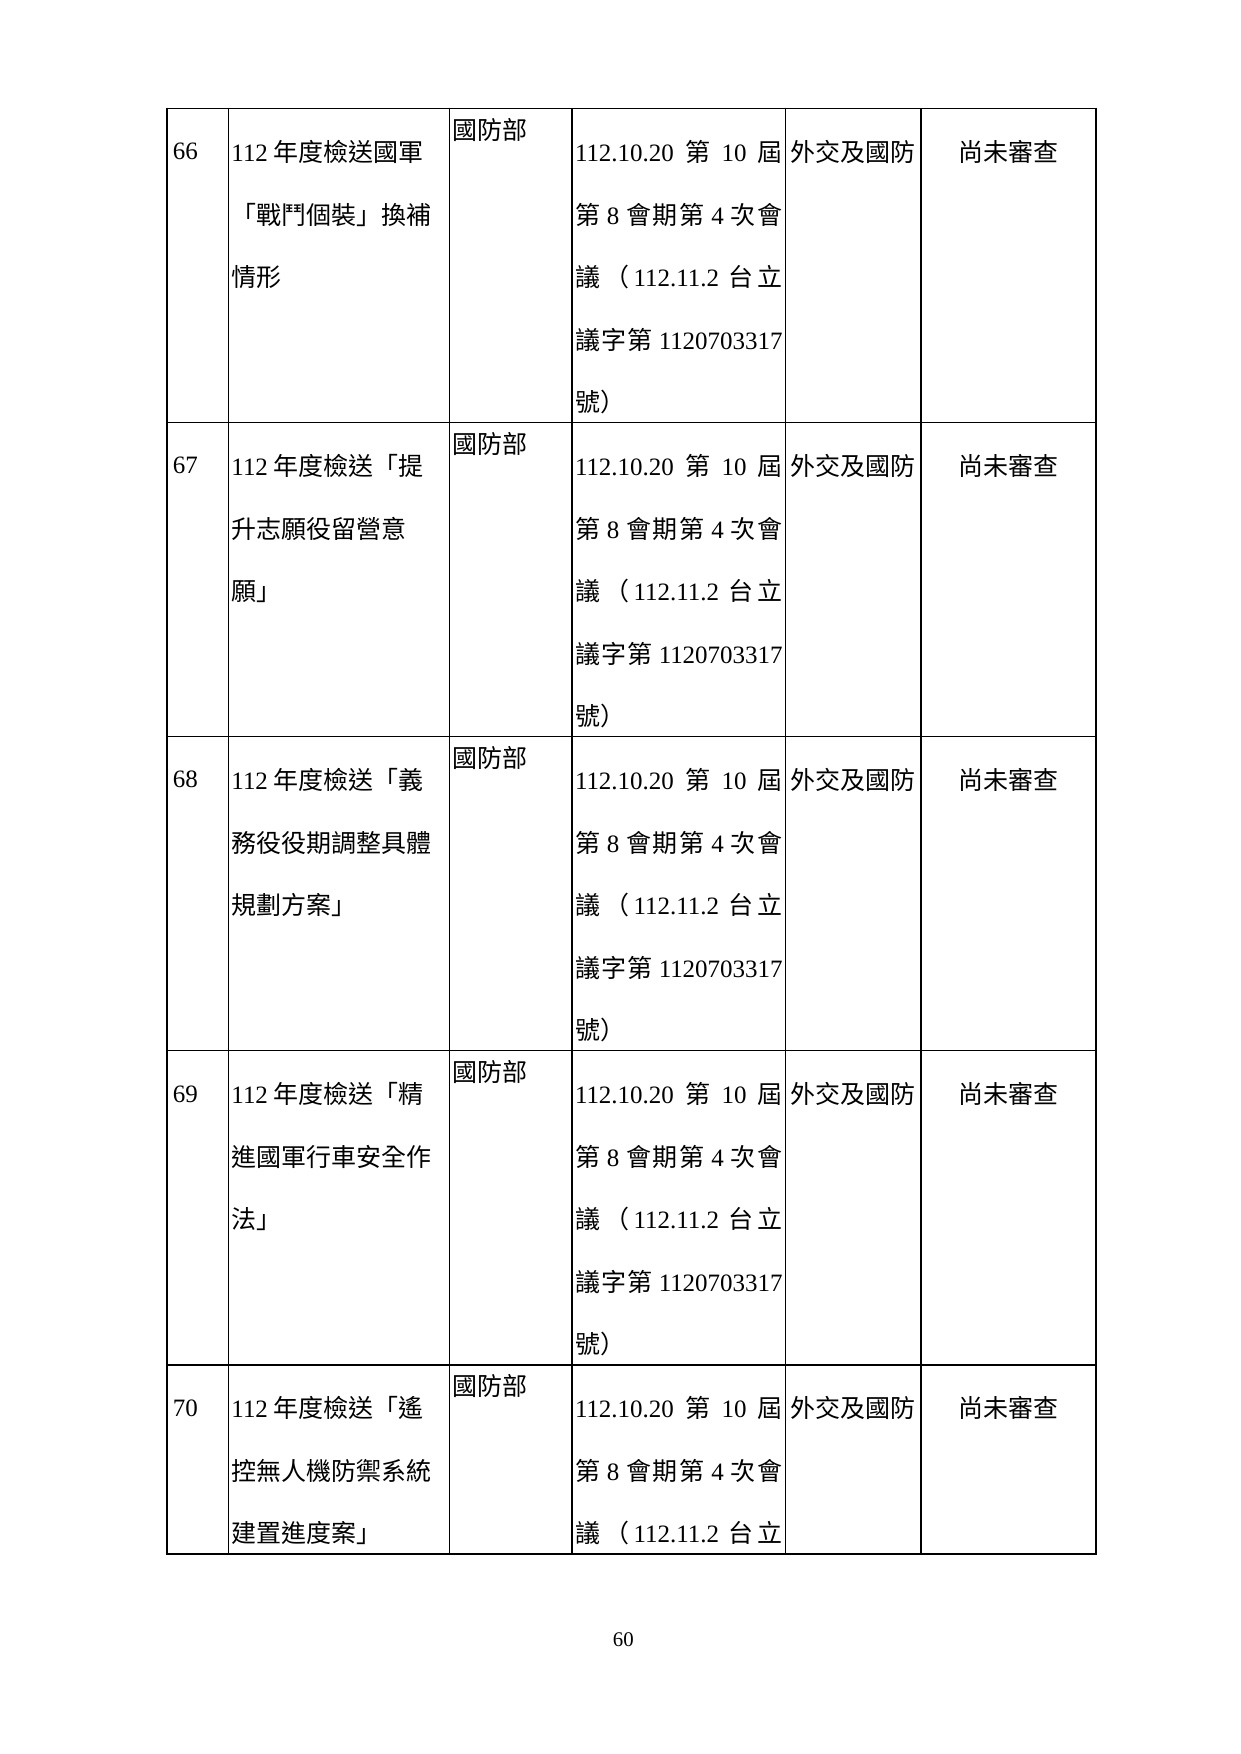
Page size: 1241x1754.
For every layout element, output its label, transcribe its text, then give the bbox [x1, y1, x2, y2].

table_cell [168, 737, 228, 1050]
table_cell 112年度檢送「精進國軍行車安全作法」 [229, 1051, 449, 1364]
table_cell 112.10.20第10屆第8會期第4次會議（112.11.2台立議字第1120703317號） [573, 423, 785, 736]
table_cell 外交及國防 [786, 1051, 920, 1364]
table_cell 112年度檢送「提升志願役留營意願」 [229, 423, 449, 736]
table_cell 112.10.20第10屆第8會期第4次會議（112.11.2台立議字第1120703317號） [573, 1051, 785, 1364]
table_cell 尚未審查 [922, 109, 1095, 422]
table_cell 尚未審查 [922, 737, 1095, 1050]
table_cell 尚未審查 [922, 423, 1095, 736]
table_cell 外交及國防 [786, 423, 920, 736]
table_cell 外交及國防 [786, 109, 920, 422]
table_cell 外交及國防 [786, 1366, 920, 1553]
table_cell 112.10.20第10屆第8會期第4次會議（112.11.2台立議字第1120703317號） [573, 109, 785, 422]
table_cell 112年度檢送國軍「戰鬥個裝」換補情形 [229, 109, 449, 422]
table_cell 國防部 [450, 1366, 571, 1553]
table_cell 尚未審查 [922, 1051, 1095, 1364]
table_cell [168, 423, 228, 736]
table_cell 國防部 [450, 109, 571, 422]
table_cell 112.10.20第10屆第8會期第4次會議（112.11.2台立 [573, 1366, 785, 1553]
table_cell 國防部 [450, 737, 571, 1050]
table_cell [168, 1051, 228, 1364]
table_cell 112年度檢送「義務役役期調整具體規劃方案」 [229, 737, 449, 1050]
table_cell [168, 109, 228, 422]
table_cell 外交及國防 [786, 737, 920, 1050]
table_cell [168, 1366, 228, 1553]
table_cell 112年度檢送「遙控無人機防禦系統建置進度案」 [229, 1366, 449, 1553]
table_cell 國防部 [450, 423, 571, 736]
table_cell 國防部 [450, 1051, 571, 1364]
table_cell 112.10.20第10屆第8會期第4次會議（112.11.2台立議字第1120703317號） [573, 737, 785, 1050]
table_cell 尚未審查 [922, 1366, 1095, 1553]
